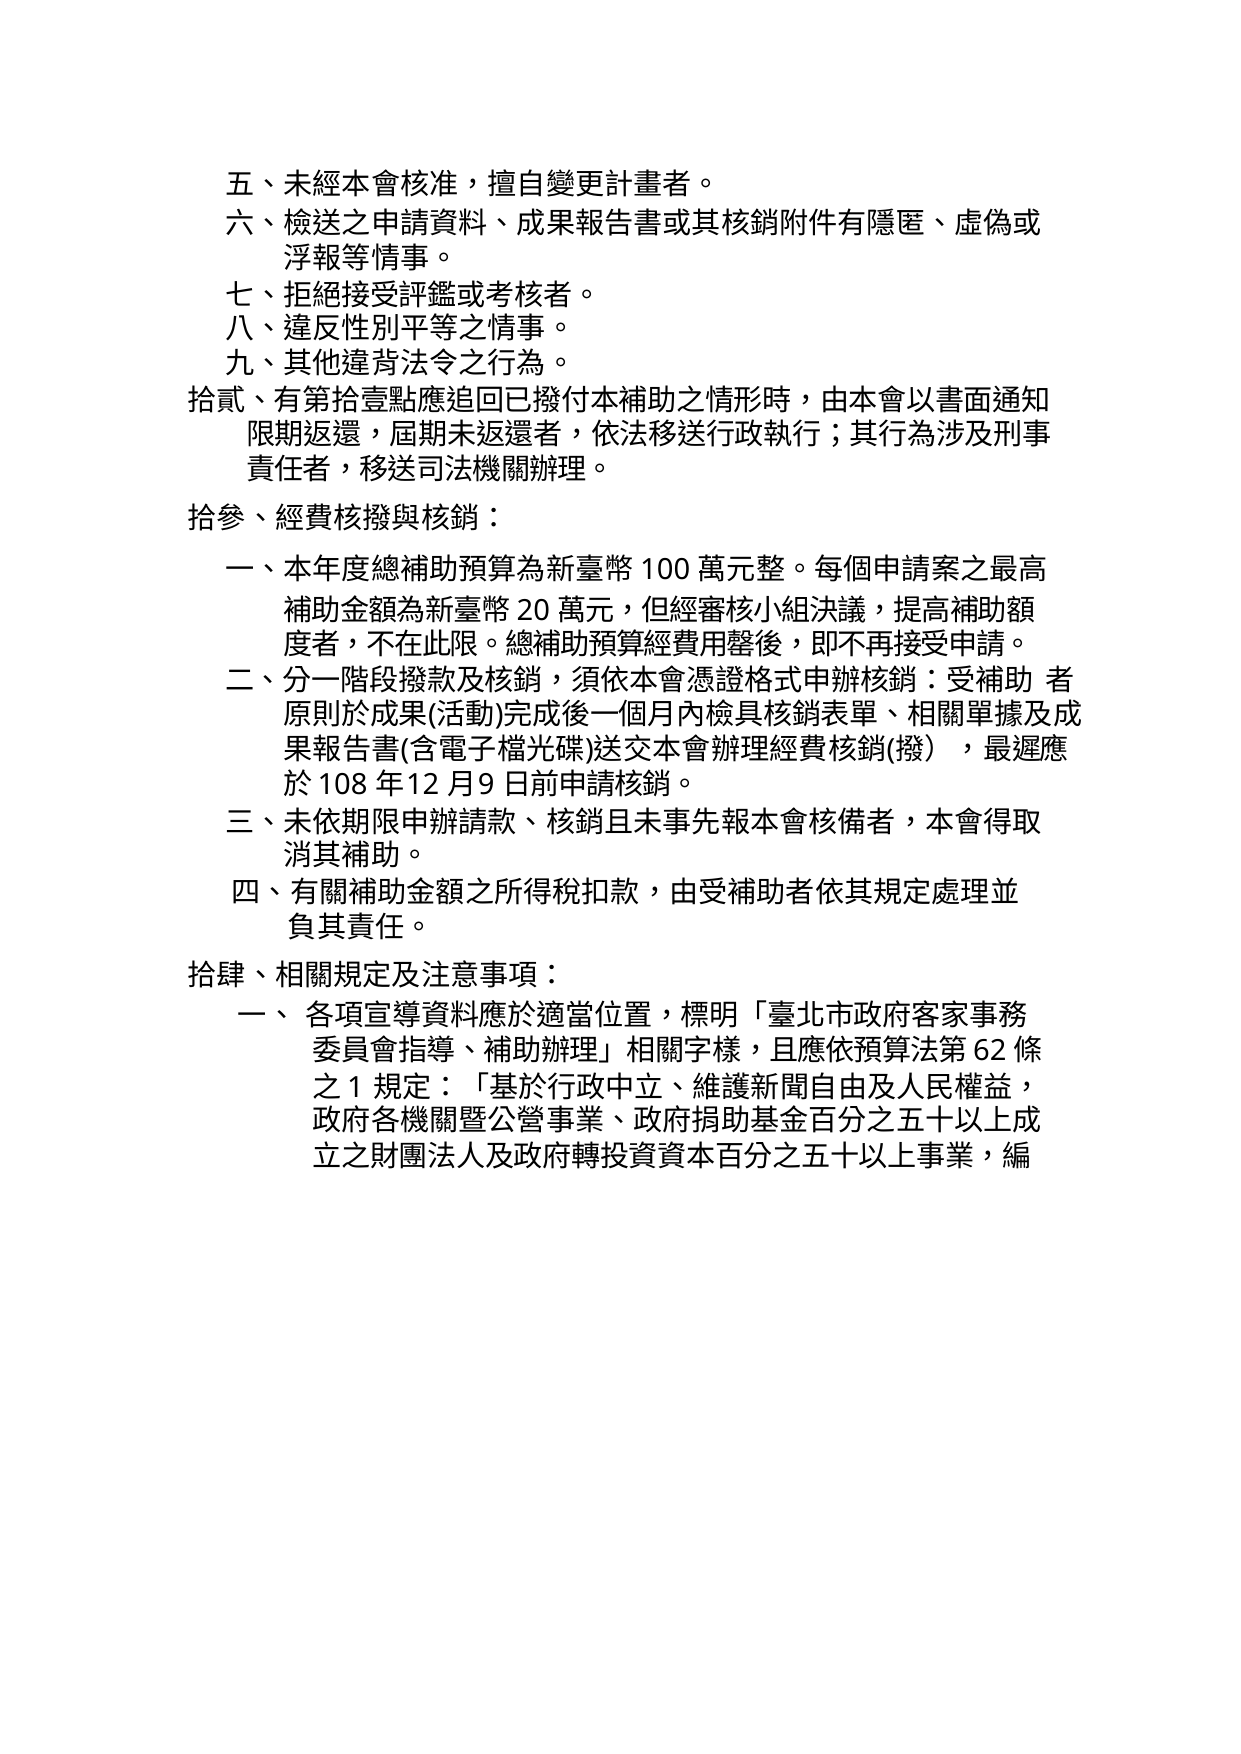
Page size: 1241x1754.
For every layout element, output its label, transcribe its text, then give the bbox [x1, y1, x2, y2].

text 一、本年度總補助預算為新臺幣 100 萬元整。每個申請案之最高 [225, 538, 1198, 590]
text 五、未經本會核准，擅自變更計畫者。 [225, 158, 1198, 204]
text 三、未依期限申辦請款、核銷且未事先報本會核備者，本會得取消其補助。 [225, 804, 1042, 874]
text 四、有關補助金額之所得稅扣款，由受補助者依其規定處理並負其責任。 [231, 874, 1019, 946]
text 七、拒絕接受評鑑或考核者。八、違反性別平等之情事。 九、其他違背法令之行為。 [225, 277, 609, 382]
text 六、檢送之申請資料、成果報告書或其核銷附件有隱匿、虛偽或浮報等情事。 [225, 205, 1053, 277]
text 拾肆、相關規定及注意事項： [187, 946, 1198, 996]
text 二、分一階段撥款及核銷，須依本會憑證格式申辦核銷：受補助 者原則於成果(活動)完成後一個月內檢具核銷表單、相關單據及成果報告書(含電子檔光碟)送交本會辦理經費核銷(撥），最遲應於 108 年 12 月 9 日前申請核銷。 [225, 663, 1082, 803]
text 拾參、經費核撥與核銷： [187, 488, 1198, 538]
text 一、 各項宣導資料應於適當位置，標明「臺北市政府客家事務委員會指導、補助辦理」相關字樣，且應依預算法第 62 條 [237, 997, 1053, 1069]
text 補助金額為新臺幣 20 萬元，但經審核小組決議，提高補助額度者，不在此限。總補助預算經費用罄後，即不再接受申請。 [283, 592, 1053, 662]
text 拾貳、有第拾壹點應追回已撥付本補助之情形時，由本會以書面通知限期返還，屆期未返還者，依法移送行政執行；其行為涉及刑事責任者，移送司法機關辦理。 [187, 382, 1053, 488]
text 之 1 規定：「基於行政中立、維護新聞自由及人民權益， 政府各機關暨公營事業、政府捐助基金百分之五十以上成立之財團法人及政府轉投資資本百分之五十以上事業，編 [312, 1069, 1042, 1174]
